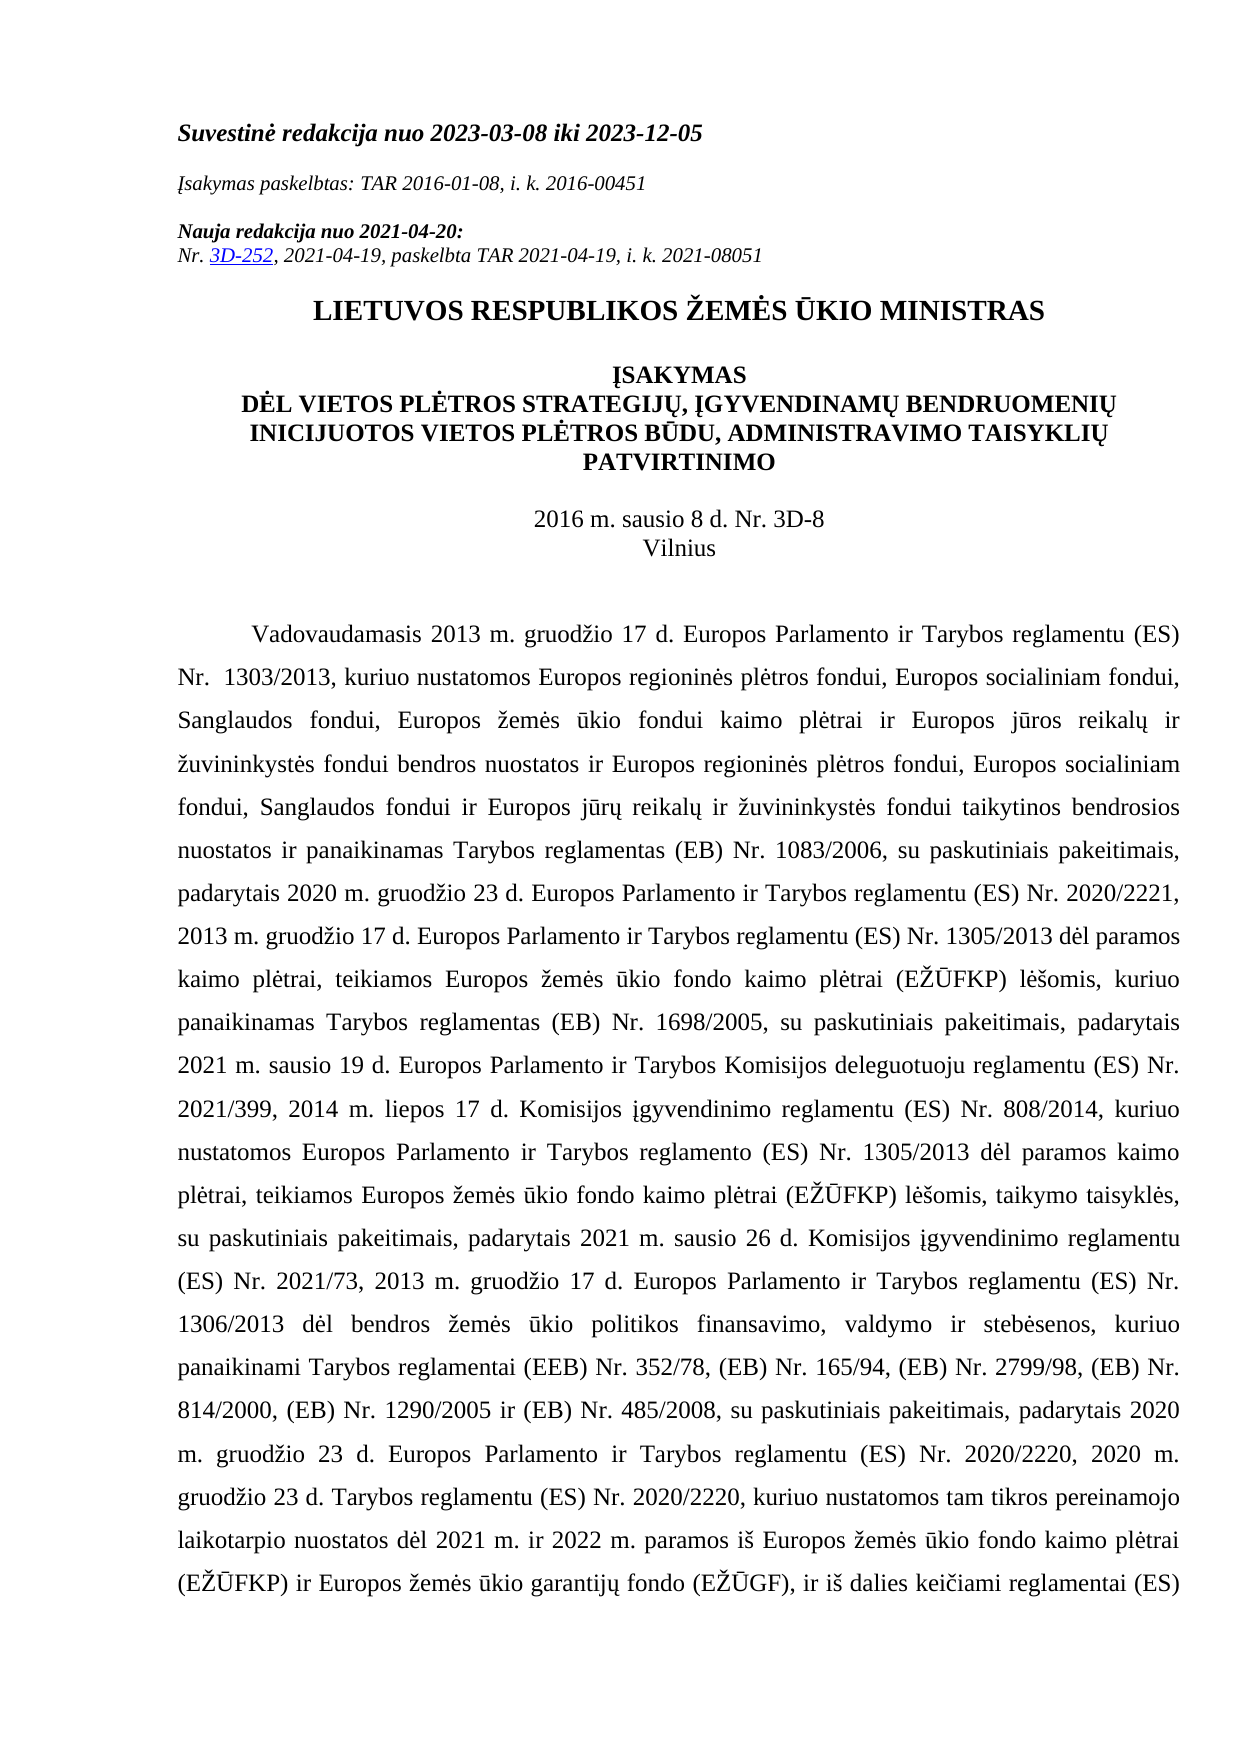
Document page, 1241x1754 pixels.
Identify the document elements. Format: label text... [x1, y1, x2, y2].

text ĮSAKYMAS [177, 361, 1181, 389]
text Nr. 3D-252, 2021-04-19, paskelbta TAR 2021-04-19, i. k. 2021-08051 [177, 243, 1181, 267]
text LIETUVOS RESPUBLIKOS ŽEMĖS ŪKIO MINISTRAS [177, 293, 1181, 327]
text DĖL VIETOS PLĖTROS STRATEGIJŲ, ĮGYVENDINAMŲ BENDRUOMENIŲ INICIJUOTOS VIETOS PLĖTROS BŪDU, ADMINISTRAVIMO TAISYKLIŲ PATVIRTINIMO [177, 389, 1181, 476]
text Įsakymas paskelbtas: TAR 2016-01-08, i. k. 2016-00451 [177, 171, 1181, 195]
text Vilnius [177, 533, 1181, 562]
text Vadovaudamasis 2013 m. gruodžio 17 d. Europos Parlamento ir Tarybos reglamentu (ES) Nr. 1303/2013, kuriuo nustatomos Europos regioninės plėtros fondui, Europos socialiniam fondui, Sanglaudos fondui, Europos žemės ūkio fondui kaimo plėtrai ir Europos jūros reikalų ir žuvininkystės fondui bendros nuostatos ir Europos regioninės plėtros fondui, Europos socialiniam fondui, Sanglaudos fondui ir Europos jūrų reikalų ir žuvininkystės fondui taikytinos bendrosios nuostatos ir panaikinamas Tarybos reglamentas (EB) Nr. 1083/2006, su paskutiniais pakeitimais, padarytais 2020 m. gruodžio 23 d. Europos Parlamento ir Tarybos reglamentu (ES) Nr. 2020/2221, 2013 m. gruodžio 17 d. Europos Parlamento ir Tarybos reglamentu (ES) Nr. 1305/2013 dėl paramos kaimo plėtrai, teikiamos Europos žemės ūkio fondo kaimo plėtrai (EŽŪFKP) lėšomis, kuriuo panaikinamas Tarybos reglamentas (EB) Nr. 1698/2005, su paskutiniais pakeitimais, padarytais 2021 m. sausio 19 d. Europos Parlamento ir Tarybos Komisijos deleguotuoju reglamentu (ES) Nr. 2021/399, 2014 m. liepos 17 d. Komisijos įgyvendinimo reglamentu (ES) Nr. 808/2014, kuriuo nustatomos Europos Parlamento ir Tarybos reglamento (ES) Nr. 1305/2013 dėl paramos kaimo plėtrai, teikiamos Europos žemės ūkio fondo kaimo plėtrai (EŽŪFKP) lėšomis, taikymo taisyklės, su paskutiniais pakeitimais, padarytais 2021 m. sausio 26 d. Komisijos įgyvendinimo reglamentu (ES) Nr. 2021/73, 2013 m. gruodžio 17 d. Europos Parlamento ir Tarybos reglamentu (ES) Nr. 1306/2013 dėl bendros žemės ūkio politikos finansavimo, valdymo ir stebėsenos, kuriuo panaikinami Tarybos reglamentai (EEB) Nr. 352/78, (EB) Nr. 165/94, (EB) Nr. 2799/98, (EB) Nr. 814/2000, (EB) Nr. 1290/2005 ir (EB) Nr. 485/2008, su paskutiniais pakeitimais, padarytais 2020 m. gruodžio 23 d. Europos Parlamento ir Tarybos reglamentu (ES) Nr. 2020/2220, 2020 m. gruodžio 23 d. Tarybos reglamentu (ES) Nr. 2020/2220, kuriuo nustatomos tam tikros pereinamojo laikotarpio nuostatos dėl 2021 m. ir 2022 m. paramos iš Europos žemės ūkio fondo kaimo plėtrai (EŽŪFKP) ir Europos žemės ūkio garantijų fondo (EŽŪGF), ir iš dalies keičiami reglamentai (ES) [177, 619, 1181, 1597]
text 2016 m. sausio 8 d. Nr. 3D-8 [177, 504, 1181, 533]
text Suvestinė redakcija nuo 2023-03-08 iki 2023-12-05 [177, 118, 1181, 147]
text Nauja redakcija nuo 2021-04-20: [177, 219, 1181, 243]
